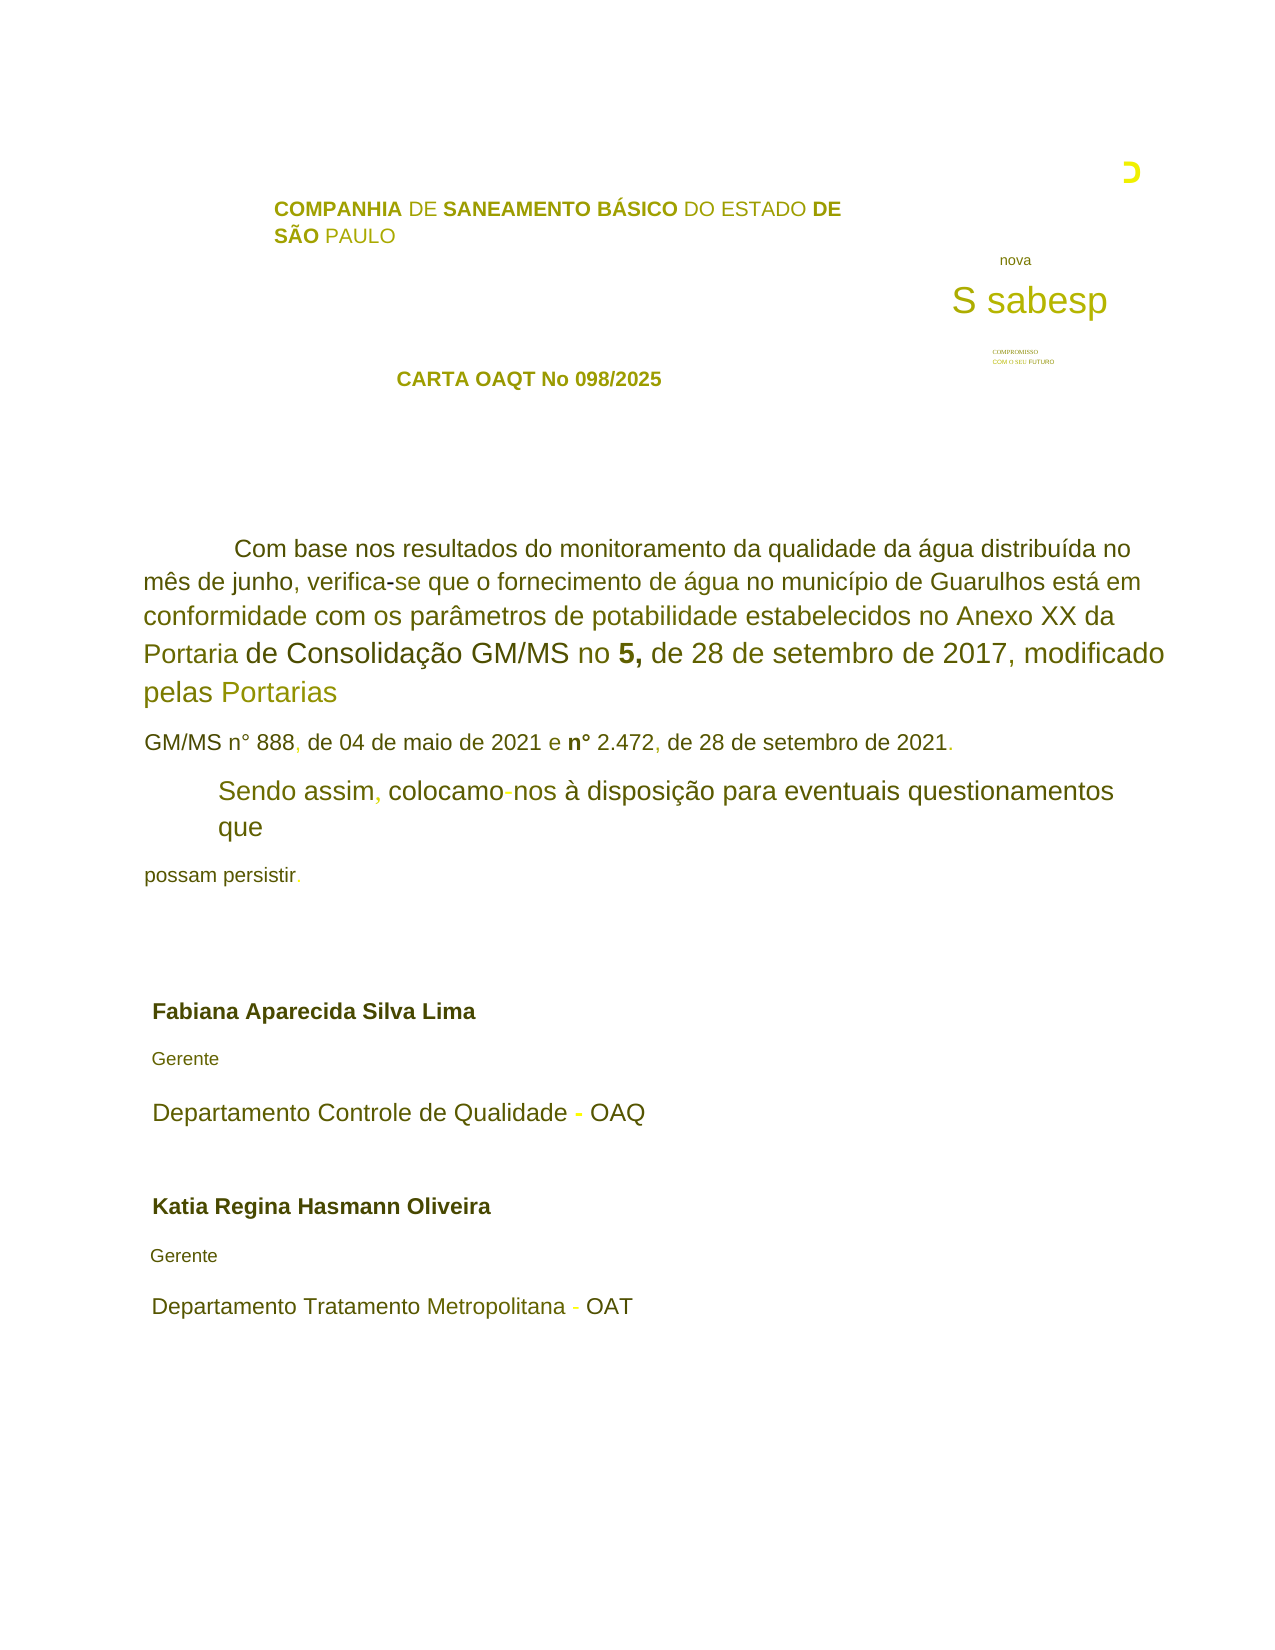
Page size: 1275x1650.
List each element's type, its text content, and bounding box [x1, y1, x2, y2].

text Departamento Controle de Qualidade - OAQ [152, 1098, 697, 1127]
text CARTA OAQT No 098/2025 [396, 367, 765, 391]
text Departamento Tratamento Metropolitana - OAT [151, 1293, 736, 1319]
text nova [999, 252, 1121, 268]
text Sendo assim, colocamo-nos à disposição para eventuais questionamentos que [218, 775, 1125, 842]
text GM/MS n° 888, de 04 de maio de 2021 e n° 2.472, de 28 de setembro de 2021. [144, 729, 1071, 756]
text COMPANHIA DE SANEAMENTO BÁSICO DO ESTADO DE SÃO PAULO [274, 197, 888, 248]
text possam persistir. [144, 863, 393, 887]
text Fabiana Aparecida Silva Lima [152, 998, 576, 1024]
text Com base nos resultados do monitoramento da qualidade da água distribuída no mês de junho, verifica-se que o fornecimento de água no município de Guarulhos está em conformidade com os parâmetros de potabilidade estabelecidos no Anexo XX da Portaria de Consolidação GM/MS no 5, de 28 de setembro de 2017, modificado pelas Portarias [143, 534, 1178, 708]
text COM O SEU FUTURO [992, 359, 1132, 366]
text COMPROMISSO [992, 348, 1117, 356]
text S sabesp [951, 278, 1183, 322]
text כ [1122, 150, 1222, 191]
text Gerente [150, 1244, 307, 1266]
text Gerente [151, 1048, 307, 1069]
text Katia Regina Hasmann Oliveira [152, 1193, 598, 1220]
